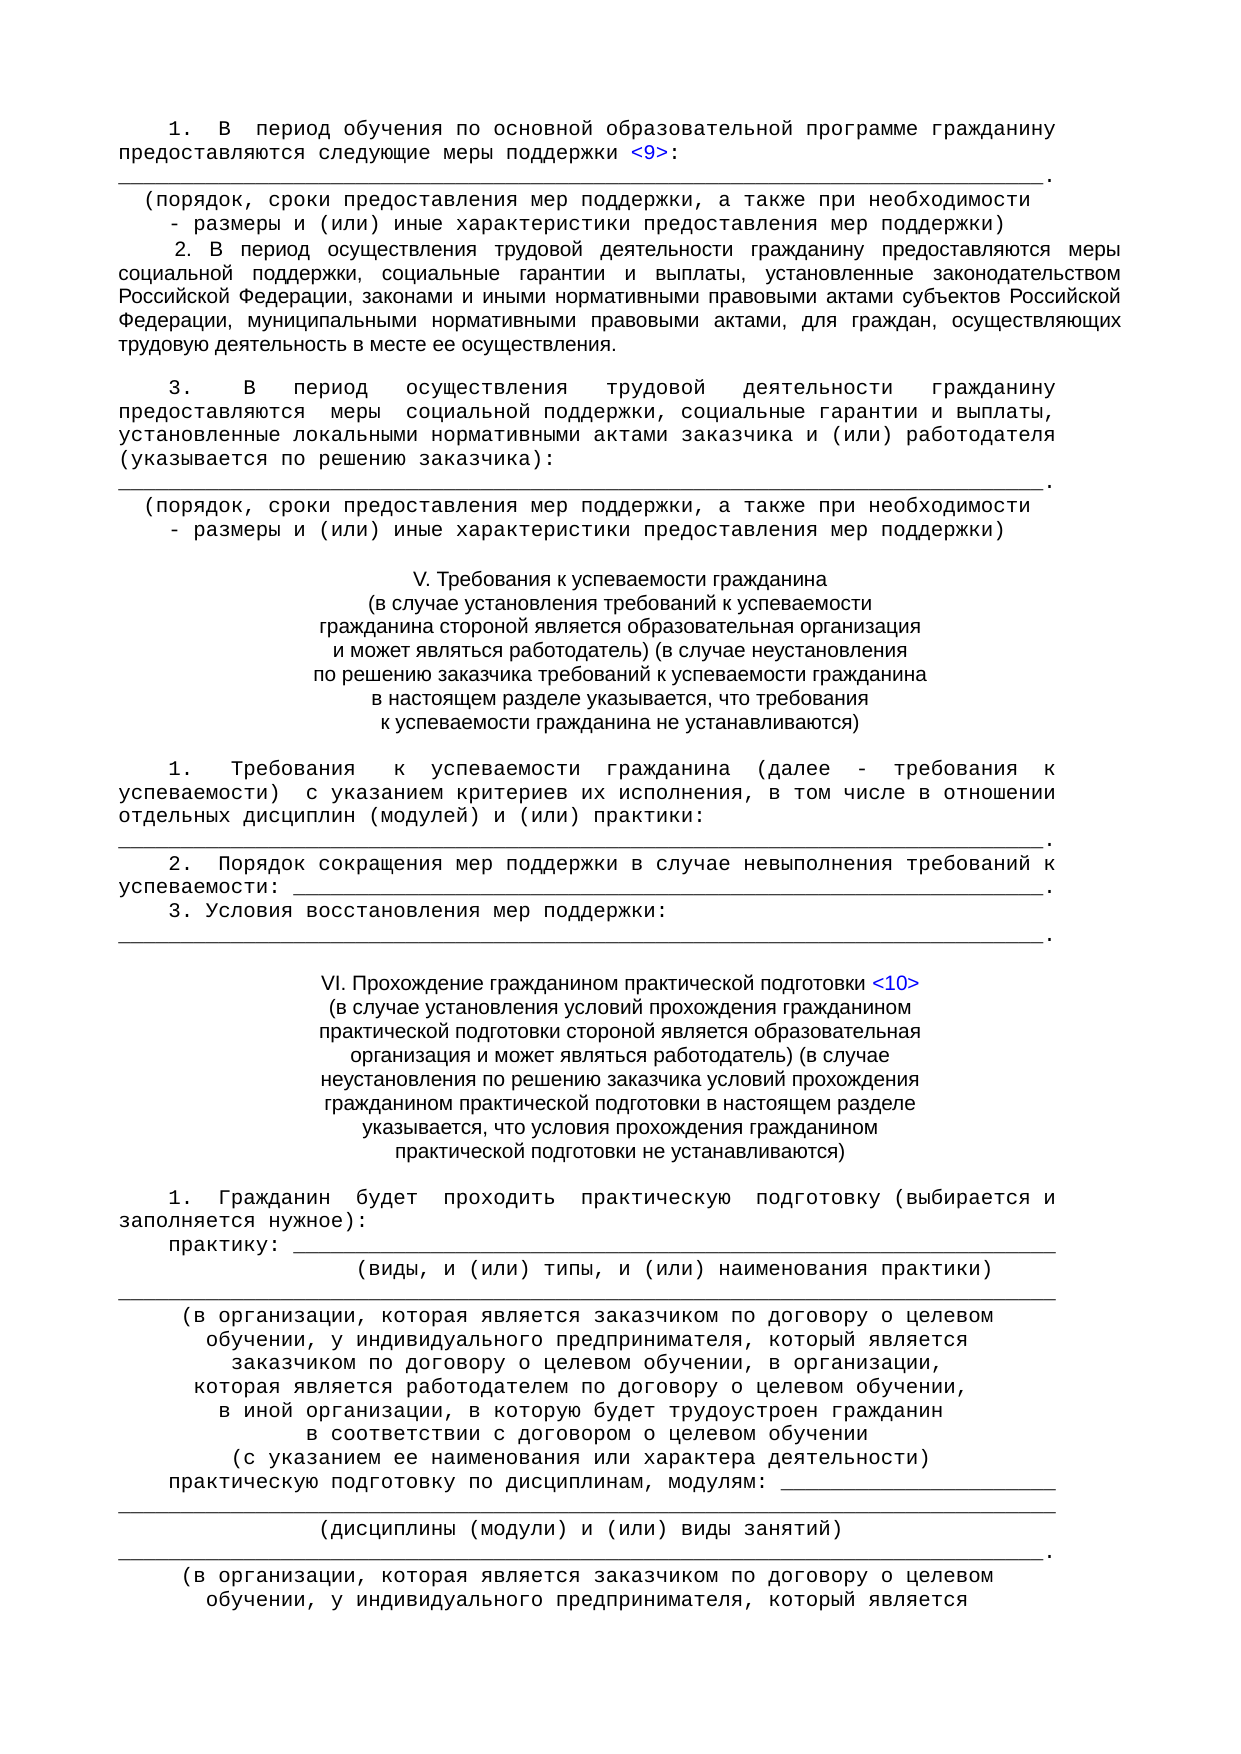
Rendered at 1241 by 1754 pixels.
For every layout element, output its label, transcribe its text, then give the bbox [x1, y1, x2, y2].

text по решению заказчика требований к успеваемости гражданина [118, 662, 1122, 686]
text неустановления по решению заказчика условий прохождения [118, 1067, 1122, 1091]
text заполняется нужное): [118, 1211, 1122, 1234]
text которая является работодателем по договору о целевом обучении, [118, 1376, 1122, 1400]
text в соответствии с договором о целевом обучении [118, 1423, 1122, 1447]
text организация и может являться работодатель) (в случае [118, 1043, 1122, 1067]
text гражданином практической подготовки в настоящем разделе [118, 1091, 1122, 1115]
text обучении, у индивидуального предпринимателя, который является [118, 1329, 1122, 1352]
text (в организации, которая является заказчиком по договору о целевом [118, 1305, 1122, 1329]
text и может являться работодатель) (в случае неустановления [118, 638, 1122, 662]
text практической подготовки не устанавливаются) [118, 1139, 1122, 1163]
text - размеры и (или) иные характеристики предоставления мер поддержки) [118, 519, 1122, 542]
text практическую подготовку по дисциплинам, модулям: ______________________ [118, 1471, 1122, 1494]
text 1. В период обучения по основной образовательной программе гражданину [118, 118, 1122, 142]
text указывается, что условия прохождения гражданином [118, 1115, 1122, 1139]
subtitle V. Требования к успеваемости гражданина [118, 566, 1122, 590]
text (в случае установления условий прохождения гражданином [118, 995, 1122, 1019]
text (с указанием ее наименования или характера деятельности) [118, 1447, 1122, 1471]
text предоставляются следующие меры поддержки <9>: [118, 142, 1122, 165]
text успеваемости: ____________________________________________________________. [118, 876, 1122, 900]
subtitle VI. Прохождение гражданином практической подготовки <10> [118, 971, 1122, 995]
text 2. Порядок сокращения мер поддержки в случае невыполнения требований к [118, 853, 1122, 876]
text гражданина стороной является образовательная организация [118, 614, 1122, 638]
text в настоящем разделе указывается, что требования [118, 686, 1122, 710]
text (дисциплины (модули) и (или) виды занятий) [118, 1518, 1122, 1542]
text __________________________________________________________________________. [118, 1542, 1122, 1565]
text (порядок, сроки предоставления мер поддержки, а также при необходимости [118, 189, 1122, 213]
text - размеры и (или) иные характеристики предоставления мер поддержки) [118, 213, 1122, 236]
text заказчиком по договору о целевом обучении, в организации, [118, 1352, 1122, 1376]
text 1. Гражданин будет проходить практическую подготовку (выбирается и [118, 1187, 1122, 1211]
text успеваемости) с указанием критериев их исполнения, в том числе в отношении [118, 782, 1122, 805]
text ___________________________________________________________________________ [118, 1281, 1122, 1305]
text 3. Условия восстановления мер поддержки: [118, 900, 1122, 924]
text практику: _____________________________________________________________ [118, 1234, 1122, 1258]
text __________________________________________________________________________. [118, 924, 1122, 947]
text __________________________________________________________________________. [118, 165, 1122, 189]
text 2. В период осуществления трудовой деятельности гражданину предоставляются меры социальной поддержки, социальные гарантии и выплаты, установленные законодательством Российской Федерации, законами и иными нормативными правовыми актами субъектов Российской Федерации, муниципальными нормативными правовыми актами, для граждан, осуществляющих трудовую деятельность в месте ее осуществления. [118, 236, 1122, 356]
text установленные локальными нормативными актами заказчика и (или) работодателя [118, 424, 1122, 448]
text обучении, у индивидуального предпринимателя, который является [118, 1589, 1122, 1612]
text в иной организации, в которую будет трудоустроен гражданин [118, 1400, 1122, 1423]
text (порядок, сроки предоставления мер поддержки, а также при необходимости [118, 495, 1122, 519]
text ___________________________________________________________________________ [118, 1494, 1122, 1518]
text отдельных дисциплин (модулей) и (или) практики: [118, 805, 1122, 829]
text (в случае установления требований к успеваемости [118, 590, 1122, 614]
text (в организации, которая является заказчиком по договору о целевом [118, 1565, 1122, 1589]
text практической подготовки стороной является образовательная [118, 1019, 1122, 1043]
text (указывается по решению заказчика): [118, 448, 1122, 472]
text 1. Требования к успеваемости гражданина (далее - требования к [118, 758, 1122, 782]
text предоставляются меры социальной поддержки, социальные гарантии и выплаты, [118, 401, 1122, 424]
text __________________________________________________________________________. [118, 472, 1122, 495]
text к успеваемости гражданина не устанавливаются) [118, 710, 1122, 734]
text 3. В период осуществления трудовой деятельности гражданину [118, 377, 1122, 401]
text __________________________________________________________________________. [118, 829, 1122, 853]
text (виды, и (или) типы, и (или) наименования практики) [118, 1258, 1122, 1281]
